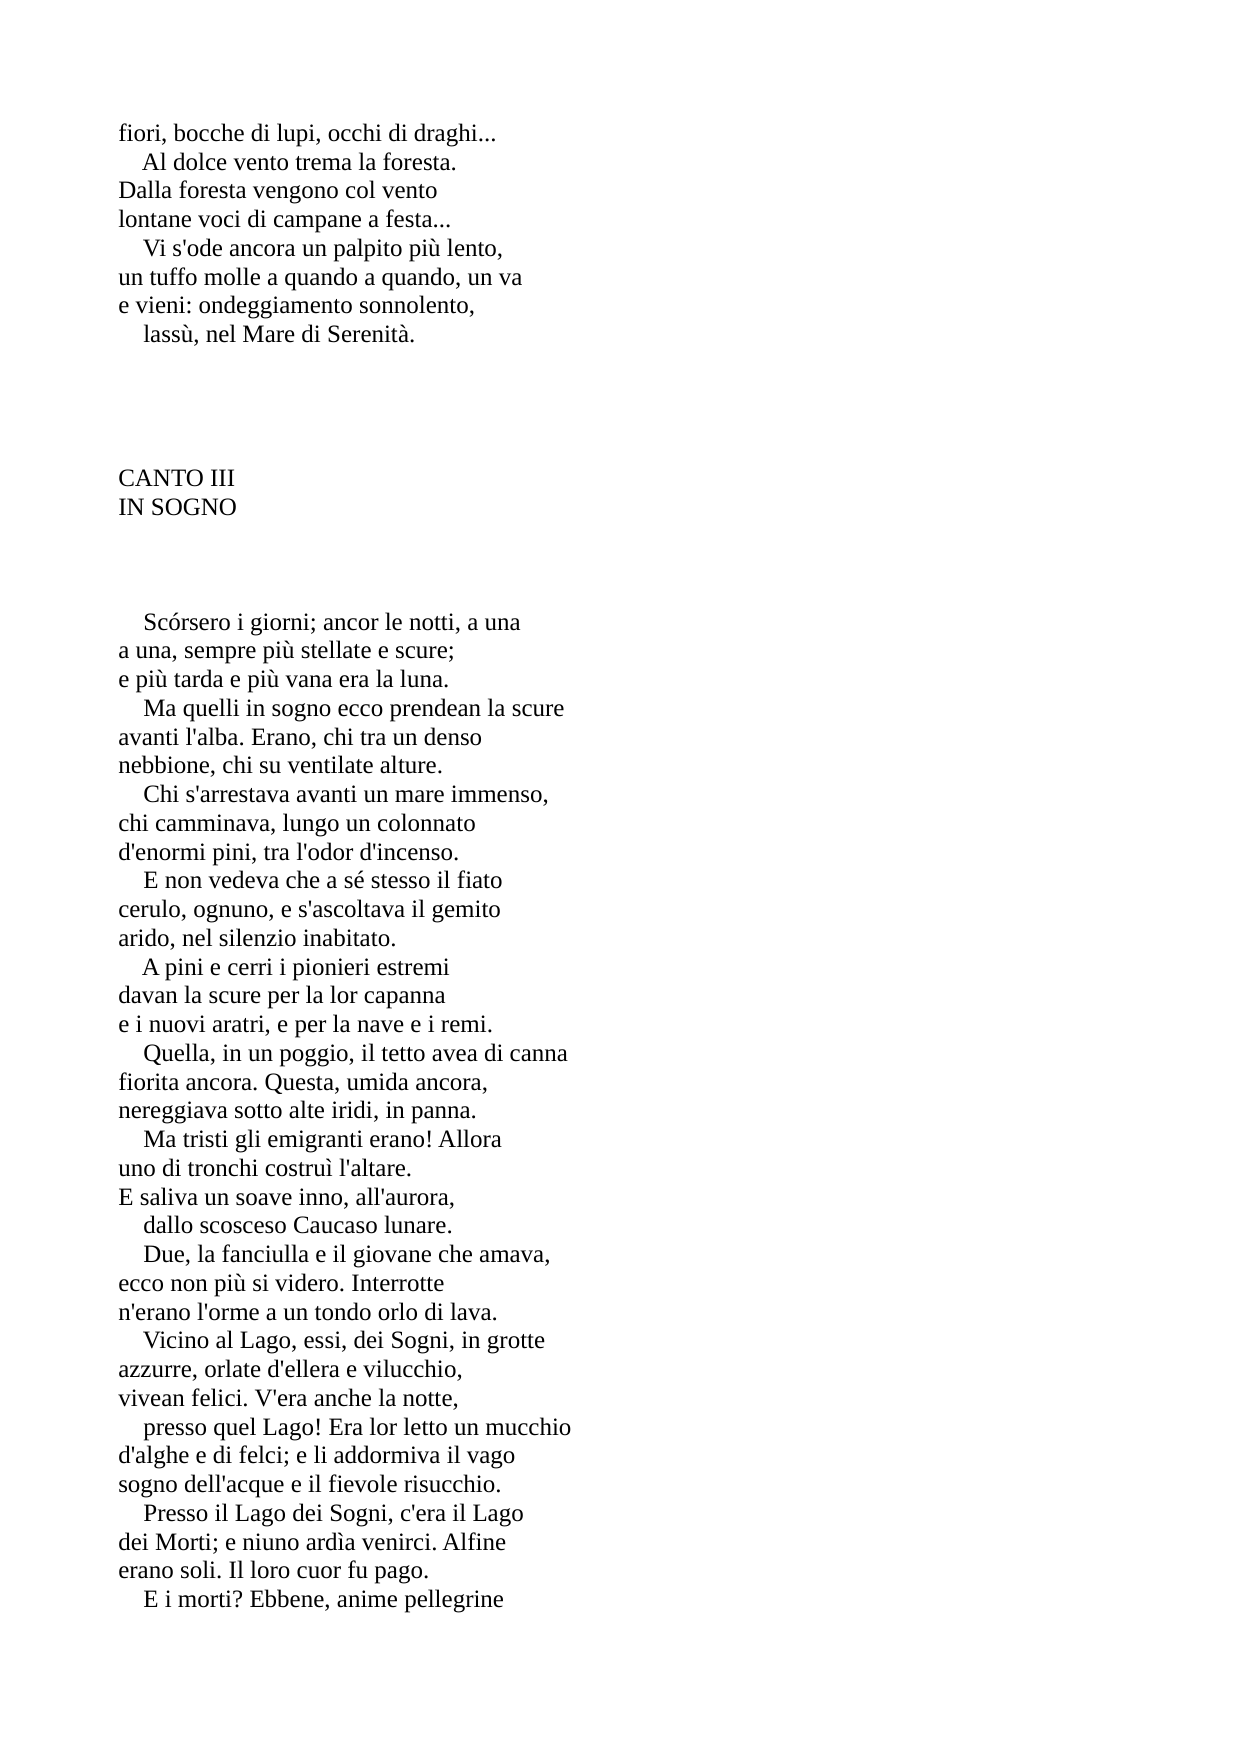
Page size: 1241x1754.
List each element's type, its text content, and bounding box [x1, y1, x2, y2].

text fiorita ancora. Questa, umida ancora, [118, 1067, 1122, 1096]
text Dalla foresta vengono col vento [118, 176, 1122, 204]
text Vicino al Lago, essi, dei Sogni, in grotte [118, 1326, 1122, 1354]
text erano soli. Il loro cuor fu pago. [118, 1556, 1122, 1584]
text presso quel Lago! Era lor letto un mucchio [118, 1412, 1122, 1441]
text dei Morti; e niuno ardìa venirci. Alfine [118, 1527, 1122, 1556]
text e i nuovi aratri, e per la nave e i remi. [118, 1009, 1122, 1038]
text arido, nel silenzio inabitato. [118, 923, 1122, 952]
text Ma quelli in sogno ecco prendean la scure [118, 693, 1122, 722]
text un tuffo molle a quando a quando, un va [118, 262, 1122, 291]
text E non vedeva che a sé stesso il fiato [118, 866, 1122, 894]
text fiori, bocche di lupi, occhi di draghi... [118, 118, 1122, 147]
text E i morti? Ebbene, anime pellegrine [118, 1584, 1122, 1613]
text azzurre, orlate d'ellera e vilucchio, [118, 1354, 1122, 1383]
text IN SOGNO [118, 492, 1122, 521]
text sogno dell'acque e il fievole risucchio. [118, 1469, 1122, 1498]
text e più tarda e più vana era la luna. [118, 664, 1122, 693]
text Scórsero i giorni; ancor le notti, a una [118, 607, 1122, 636]
text Ma tristi gli emigranti erano! Allora [118, 1124, 1122, 1153]
text uno di tronchi costruì l'altare. [118, 1153, 1122, 1182]
text cerulo, ognuno, e s'ascoltava il gemito [118, 894, 1122, 923]
text d'alghe e di felci; e li addormiva il vago [118, 1441, 1122, 1469]
text Due, la fanciulla e il giovane che amava, [118, 1239, 1122, 1268]
text Chi s'arrestava avanti un mare immenso, [118, 779, 1122, 808]
text nebbione, chi su ventilate alture. [118, 751, 1122, 779]
text a una, sempre più stellate e scure; [118, 636, 1122, 664]
text Vi s'ode ancora un palpito più lento, [118, 233, 1122, 262]
text CANTO III [118, 463, 1122, 492]
text nereggiava sotto alte iridi, in panna. [118, 1096, 1122, 1124]
text ecco non più si videro. Interrotte [118, 1268, 1122, 1297]
text e vieni: ondeggiamento sonnolento, [118, 291, 1122, 319]
text lassù, nel Mare di Serenità. [118, 319, 1122, 348]
text chi camminava, lungo un colonnato [118, 808, 1122, 837]
text vivean felici. V'era anche la notte, [118, 1383, 1122, 1412]
text Presso il Lago dei Sogni, c'era il Lago [118, 1498, 1122, 1527]
text Quella, in un poggio, il tetto avea di canna [118, 1038, 1122, 1067]
text dallo scosceso Caucaso lunare. [118, 1211, 1122, 1239]
text E saliva un soave inno, all'aurora, [118, 1182, 1122, 1211]
text avanti l'alba. Erano, chi tra un denso [118, 722, 1122, 751]
text A pini e cerri i pionieri estremi [118, 952, 1122, 981]
text d'enormi pini, tra l'odor d'incenso. [118, 837, 1122, 866]
text Al dolce vento trema la foresta. [118, 147, 1122, 176]
text lontane voci di campane a festa... [118, 204, 1122, 233]
text davan la scure per la lor capanna [118, 981, 1122, 1009]
text n'erano l'orme a un tondo orlo di lava. [118, 1297, 1122, 1326]
